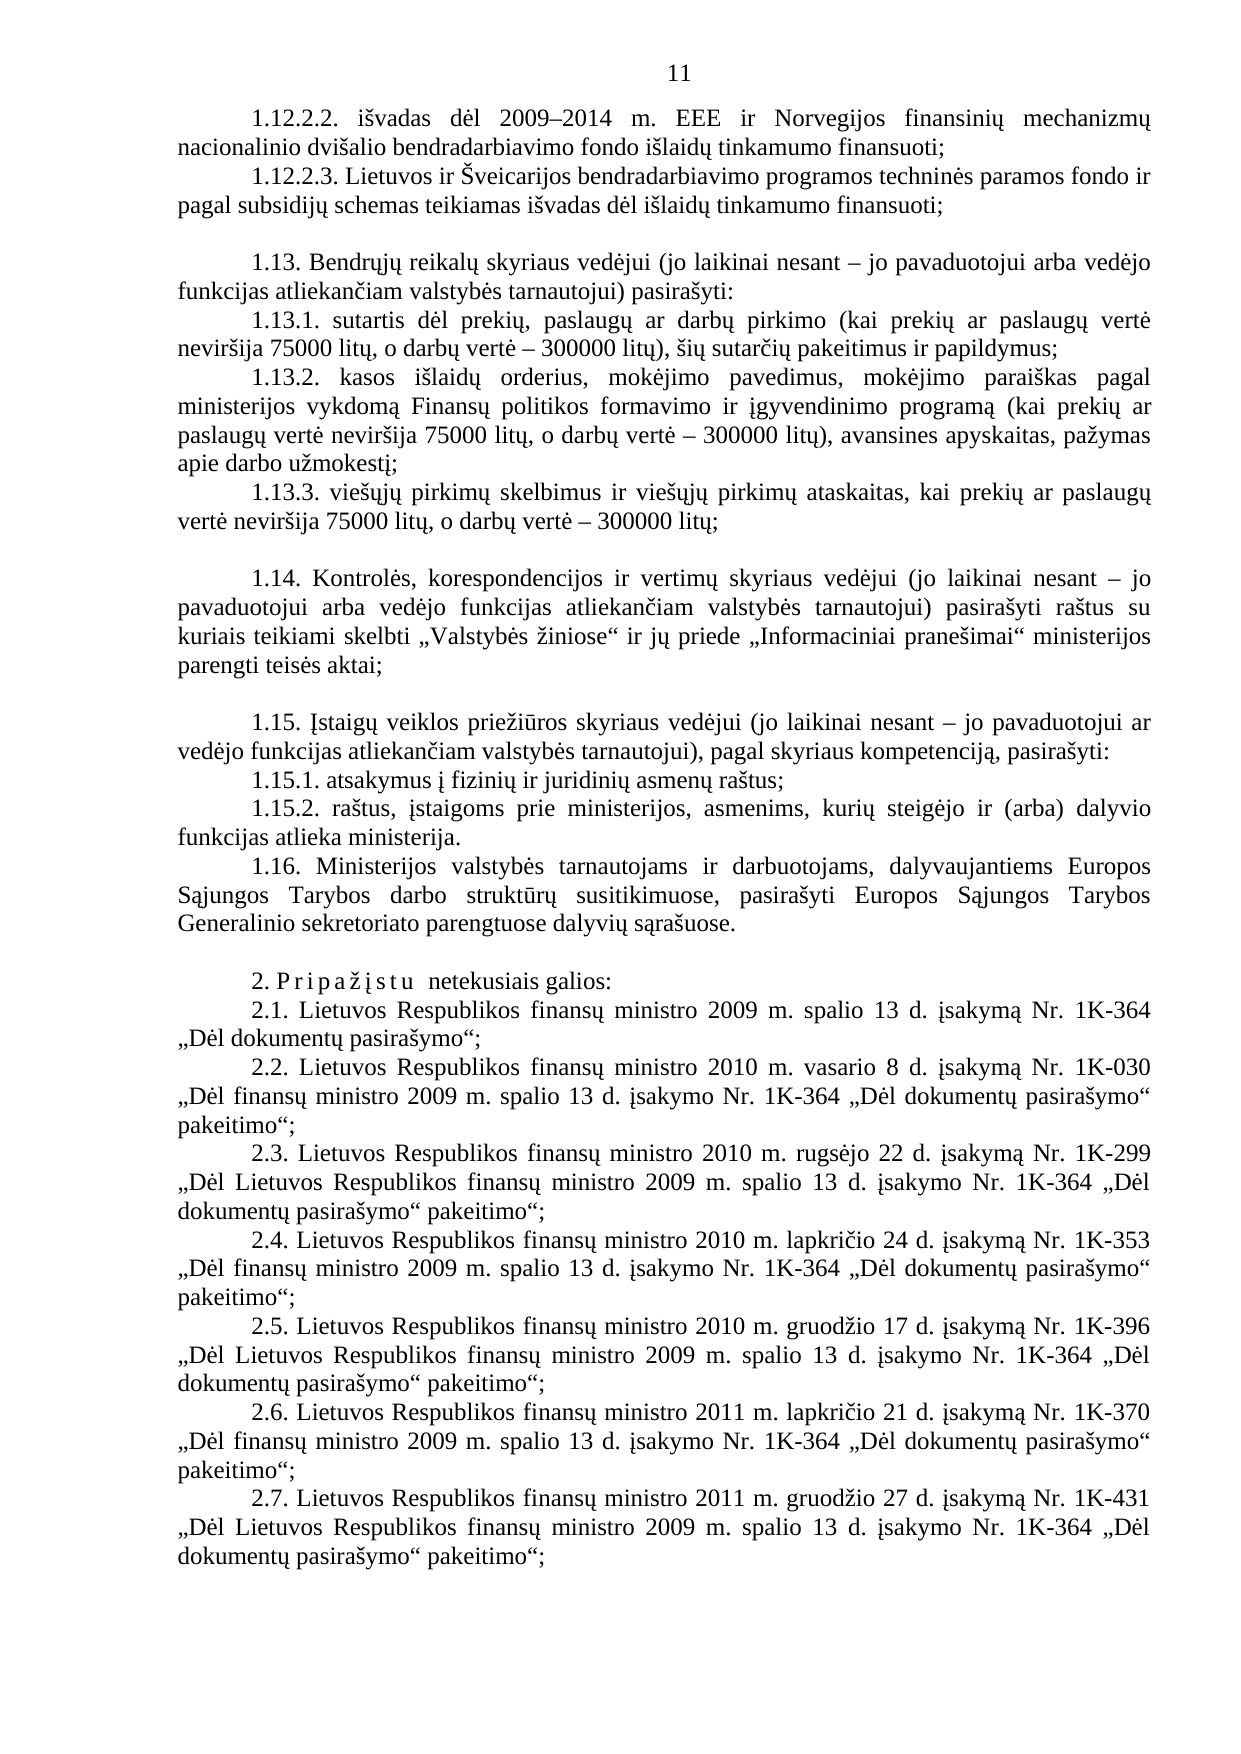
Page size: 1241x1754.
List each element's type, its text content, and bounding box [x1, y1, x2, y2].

text 1.13.2. kasos išlaidų orderius, mokėjimo pavedimus, mokėjimo paraiškas pagal ministerijos vykdomą Finansų politikos formavimo ir įgyvendinimo programą (kai prekių ar paslaugų vertė neviršija 75000 litų, o darbų vertė – 300000 litų), avansines apyskaitas, pažymas apie darbo užmokestį; [177, 362, 1152, 477]
text 1.15.1. atsakymus į fizinių ir juridinių asmenų raštus; [177, 765, 1152, 793]
text 2.2. Lietuvos Respublikos finansų ministro 2010 m. vasario 8 d. įsakymą Nr. 1K-030 „Dėl finansų ministro 2009 m. spalio 13 d. įsakymo Nr. 1K-364 „Dėl dokumentų pasirašymo“ pakeitimo“; [177, 1052, 1152, 1138]
text 1.13.1. sutartis dėl prekių, paslaugų ar darbų pirkimo (kai prekių ar paslaugų vertė neviršija 75000 litų, o darbų vertė – 300000 litų), šių sutarčių pakeitimus ir papildymus; [177, 305, 1152, 362]
text 1.13.3. viešųjų pirkimų skelbimus ir viešųjų pirkimų ataskaitas, kai prekių ar paslaugų vertė neviršija 75000 litų, o darbų vertė – 300000 litų; [177, 477, 1152, 535]
text 1.16. Ministerijos valstybės tarnautojams ir darbuotojams, dalyvaujantiems Europos Sąjungos Tarybos darbo struktūrų susitikimuose, pasirašyti Europos Sąjungos Tarybos Generalinio sekretoriato parengtuose dalyvių sąrašuose. [177, 851, 1152, 937]
text 1.12.2.2. išvadas dėl 2009–2014 m. EEE ir Norvegijos finansinių mechanizmų nacionalinio dvišalio bendradarbiavimo fondo išlaidų tinkamumo finansuoti; [177, 103, 1152, 161]
text 2.7. Lietuvos Respublikos finansų ministro 2011 m. gruodžio 27 d. įsakymą Nr. 1K-431 „Dėl Lietuvos Respublikos finansų ministro 2009 m. spalio 13 d. įsakymo Nr. 1K-364 „Dėl dokumentų pasirašymo“ pakeitimo“; [177, 1483, 1152, 1570]
text 2.5. Lietuvos Respublikos finansų ministro 2010 m. gruodžio 17 d. įsakymą Nr. 1K-396 „Dėl Lietuvos Respublikos finansų ministro 2009 m. spalio 13 d. įsakymo Nr. 1K-364 „Dėl dokumentų pasirašymo“ pakeitimo“; [177, 1311, 1152, 1397]
text 2.1. Lietuvos Respublikos finansų ministro 2009 m. spalio 13 d. įsakymą Nr. 1K-364 „Dėl dokumentų pasirašymo“; [177, 995, 1152, 1052]
text 2. Pripažįstu netekusiais galios: [177, 966, 1152, 995]
text 1.12.2.3. Lietuvos ir Šveicarijos bendradarbiavimo programos techninės paramos fondo ir pagal subsidijų schemas teikiamas išvadas dėl išlaidų tinkamumo finansuoti; [177, 161, 1152, 218]
text 1.14. Kontrolės, korespondencijos ir vertimų skyriaus vedėjui (jo laikinai nesant – jo pavaduotojui arba vedėjo funkcijas atliekančiam valstybės tarnautojui) pasirašyti raštus su kuriais teikiami skelbti „Valstybės žiniose“ ir jų priede „Informaciniai pranešimai“ ministerijos parengti teisės aktai; [177, 563, 1152, 678]
text 2.4. Lietuvos Respublikos finansų ministro 2010 m. lapkričio 24 d. įsakymą Nr. 1K-353 „Dėl finansų ministro 2009 m. spalio 13 d. įsakymo Nr. 1K-364 „Dėl dokumentų pasirašymo“ pakeitimo“; [177, 1225, 1152, 1311]
text 1.15. Įstaigų veiklos priežiūros skyriaus vedėjui (jo laikinai nesant – jo pavaduotojui ar vedėjo funkcijas atliekančiam valstybės tarnautojui), pagal skyriaus kompetenciją, pasirašyti: [177, 707, 1152, 765]
text 1.15.2. raštus, įstaigoms prie ministerijos, asmenims, kurių steigėjo ir (arba) dalyvio funkcijas atlieka ministerija. [177, 793, 1152, 851]
text 2.6. Lietuvos Respublikos finansų ministro 2011 m. lapkričio 21 d. įsakymą Nr. 1K-370 „Dėl finansų ministro 2009 m. spalio 13 d. įsakymo Nr. 1K-364 „Dėl dokumentų pasirašymo“ pakeitimo“; [177, 1397, 1152, 1483]
text 1.13. Bendrųjų reikalų skyriaus vedėjui (jo laikinai nesant – jo pavaduotojui arba vedėjo funkcijas atliekančiam valstybės tarnautojui) pasirašyti: [177, 247, 1152, 305]
text 2.3. Lietuvos Respublikos finansų ministro 2010 m. rugsėjo 22 d. įsakymą Nr. 1K-299 „Dėl Lietuvos Respublikos finansų ministro 2009 m. spalio 13 d. įsakymo Nr. 1K-364 „Dėl dokumentų pasirašymo“ pakeitimo“; [177, 1138, 1152, 1225]
